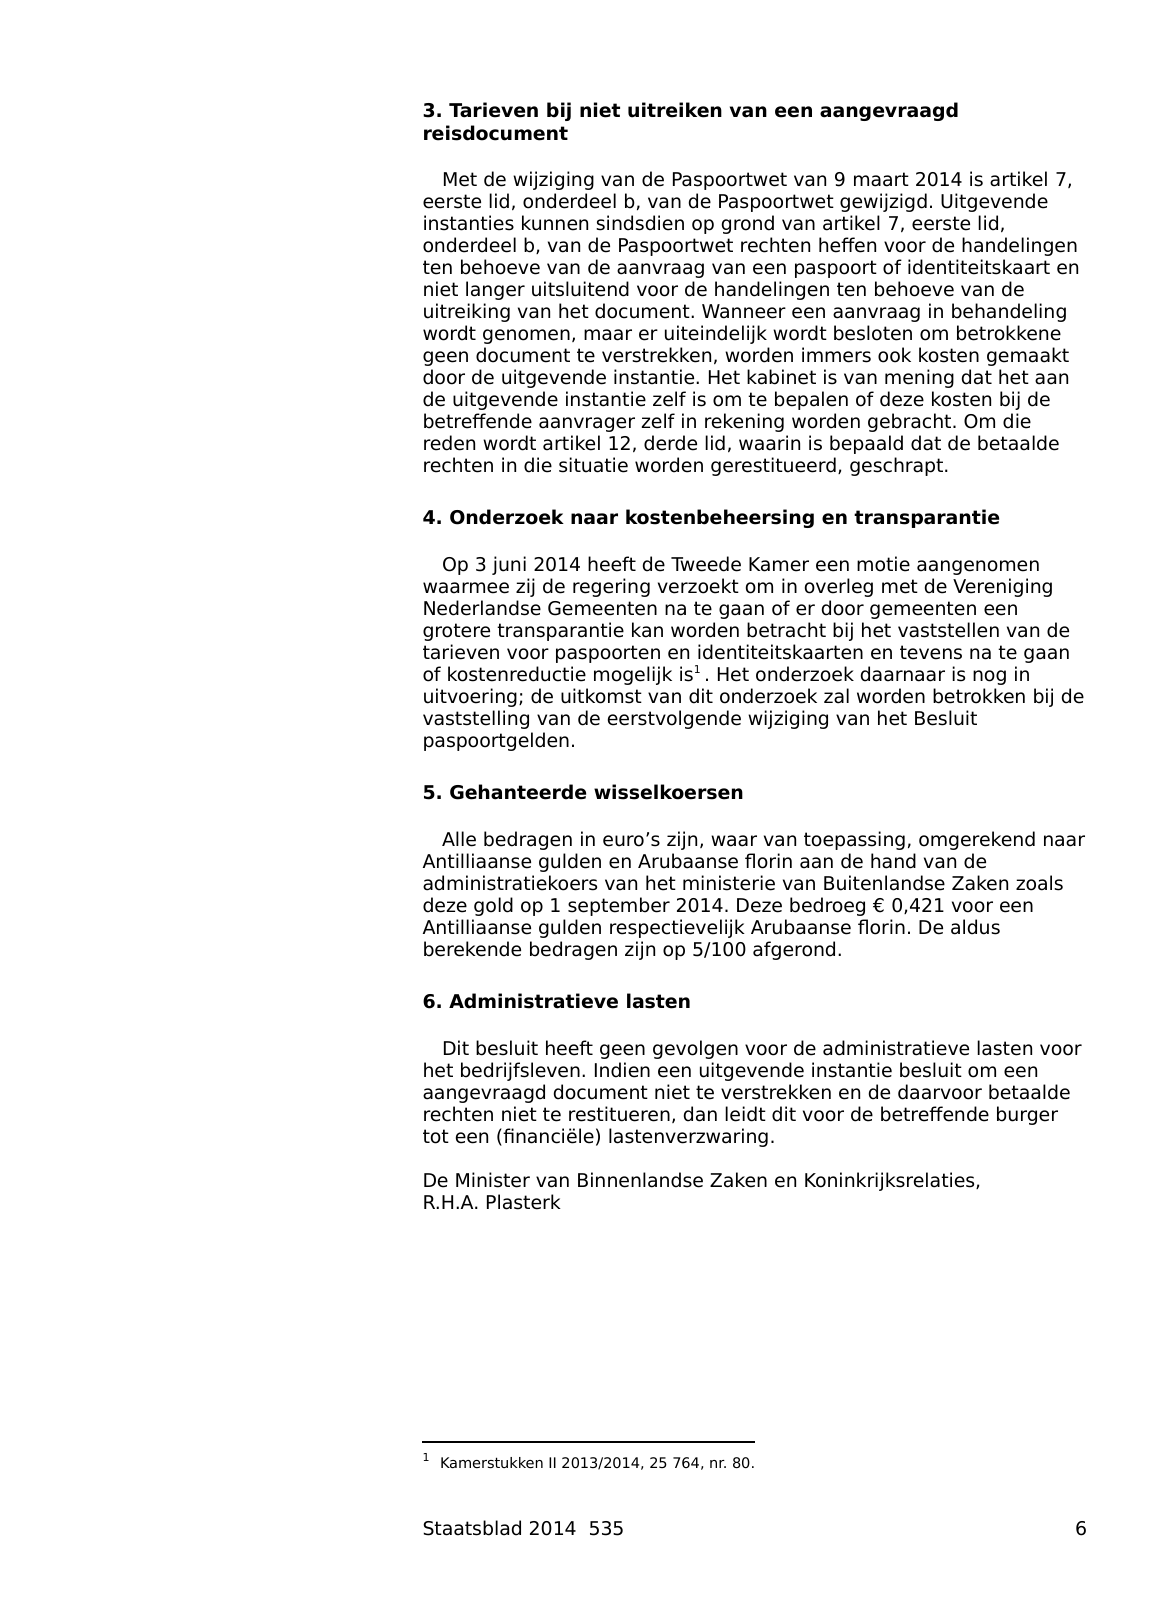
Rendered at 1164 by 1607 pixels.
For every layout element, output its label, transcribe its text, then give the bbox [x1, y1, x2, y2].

subtitle 5. Gehanteerde wisselkoersen [422, 782, 1087, 804]
text Kamerstukken II 2013/2014, 25 764, nr. 80. [422, 1451, 1087, 1473]
subtitle 4. Onderzoek naar kostenbeheersing en transparantie [422, 507, 1087, 529]
text Op 3 juni 2014 heeft de Tweede Kamer een motie aangenomen waarmee zij de regering verzoekt om in overleg met de Vereniging Nederlandse Gemeenten na te gaan of er door gemeenten een grotere transparantie kan worden betracht bij het vaststellen van de tarieven voor paspoorten en identiteitskaarten en tevens na te gaan of kostenreductie mogelijk is. Het onderzoek daarnaar is nog in uitvoering; de uitkomst van dit onderzoek zal worden betrokken bij de vaststelling van de eerstvolgende wijziging van het Besluit paspoortgelden. [422, 554, 1087, 752]
subtitle 3. Tarieven bij niet uitreiken van een aangevraagd reisdocument [422, 100, 1087, 144]
subtitle 6. Administratieve lasten [422, 991, 1087, 1013]
text Met de wijziging van de Paspoortwet van 9 maart 2014 is artikel 7, eerste lid, onderdeel b, van de Paspoortwet gewijzigd. Uitgevende instanties kunnen sindsdien op grond van artikel 7, eerste lid, onderdeel b, van de Paspoortwet rechten heffen voor de handelingen ten behoeve van de aanvraag van een paspoort of identiteitskaart en niet langer uitsluitend voor de handelingen ten behoeve van de uitreiking van het document. Wanneer een aanvraag in behandeling wordt genomen, maar er uiteindelijk wordt besloten om betrokkene geen document te verstrekken, worden immers ook kosten gemaakt door de uitgevende instantie. Het kabinet is van mening dat het aan de uitgevende instantie zelf is om te bepalen of deze kosten bij de betreffende aanvrager zelf in rekening worden gebracht. Om die reden wordt artikel 12, derde lid, waarin is bepaald dat de betaalde rechten in die situatie worden gerestitueerd, geschrapt. [422, 169, 1087, 477]
text Alle bedragen in euro’s zijn, waar van toepassing, omgerekend naar Antilliaanse gulden en Arubaanse florin aan de hand van de administratiekoers van het ministerie van Buitenlandse Zaken zoals deze gold op 1 september 2014. Deze bedroeg € 0,421 voor een Antilliaanse gulden respectievelijk Arubaanse florin. De aldus berekende bedragen zijn op 5/100 afgerond. [422, 829, 1087, 961]
text Dit besluit heeft geen gevolgen voor de administratieve lasten voor het bedrijfsleven. Indien een uitgevende instantie besluit om een aangevraagd document niet te verstrekken en de daarvoor betaalde rechten niet te restitueren, dan leidt dit voor de betreffende burger tot een (financiële) lastenverzwaring. [422, 1038, 1087, 1148]
text De Minister van Binnenlandse Zaken en Koninkrijksrelaties, R.H.A. Plasterk [422, 1170, 1087, 1214]
